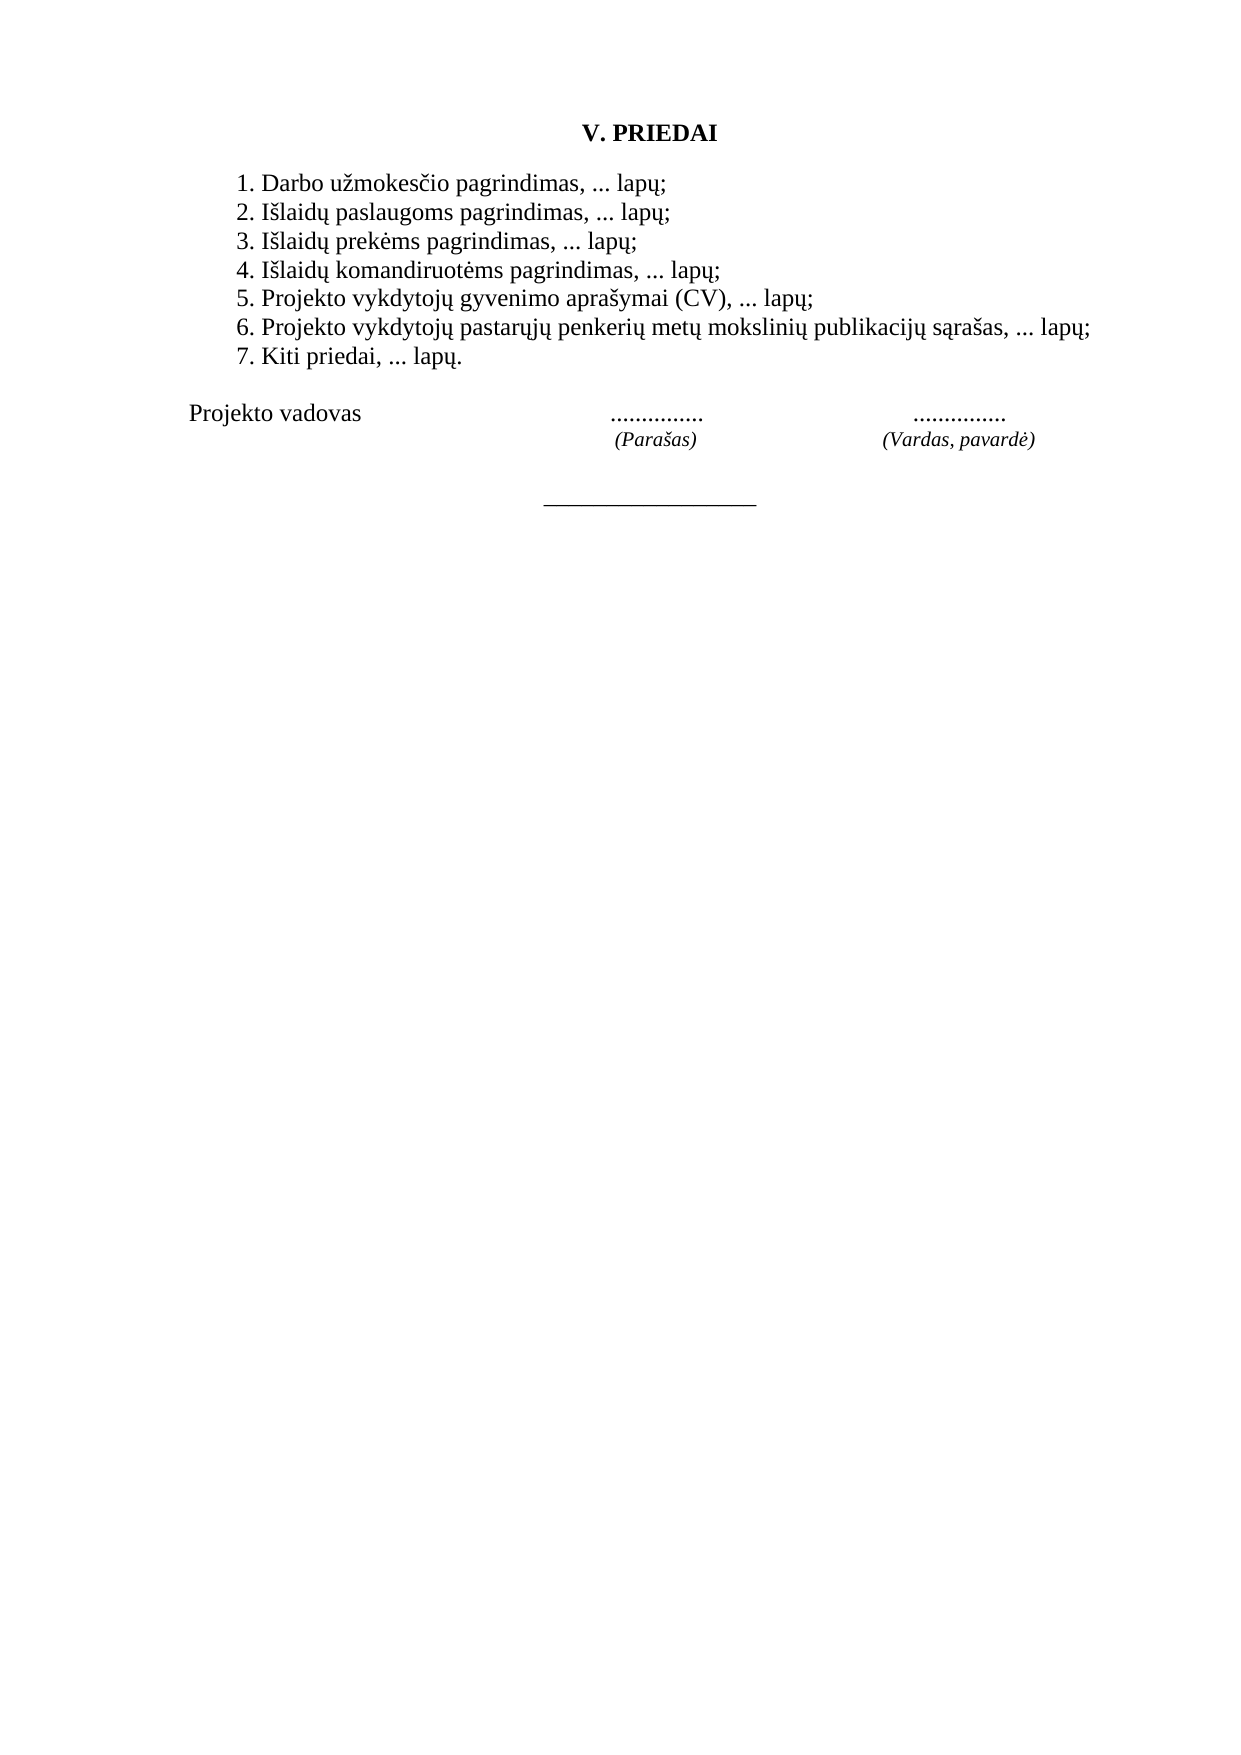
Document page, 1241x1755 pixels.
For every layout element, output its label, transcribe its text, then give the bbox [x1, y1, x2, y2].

text 3. Išlaidų prekėms pagrindimas, ... lapų; [177, 226, 1122, 255]
text 5. Projekto vykdytojų gyvenimo aprašymai (CV), ... lapų; [177, 283, 1122, 312]
table_header ............... (Parašas) [516, 399, 797, 451]
text 4. Išlaidų komandiruotėms pagrindimas, ... lapų; [177, 255, 1122, 283]
table_header ............... (Vardas, pavardė) [797, 399, 1122, 451]
text _________________ [177, 480, 1122, 509]
text 2. Išlaidų paslaugoms pagrindimas, ... lapų; [177, 197, 1122, 226]
text 1. Darbo užmokesčio pagrindimas, ... lapų; [177, 168, 1122, 197]
text 7. Kiti priedai, ... lapų. [177, 341, 1122, 370]
text V. PRIEDAI [177, 118, 1122, 147]
table_header Projekto vadovas [177, 399, 516, 451]
text 6. Projekto vykdytojų pastarųjų penkerių metų mokslinių publikacijų sąrašas, ... lapų; [177, 312, 1122, 341]
